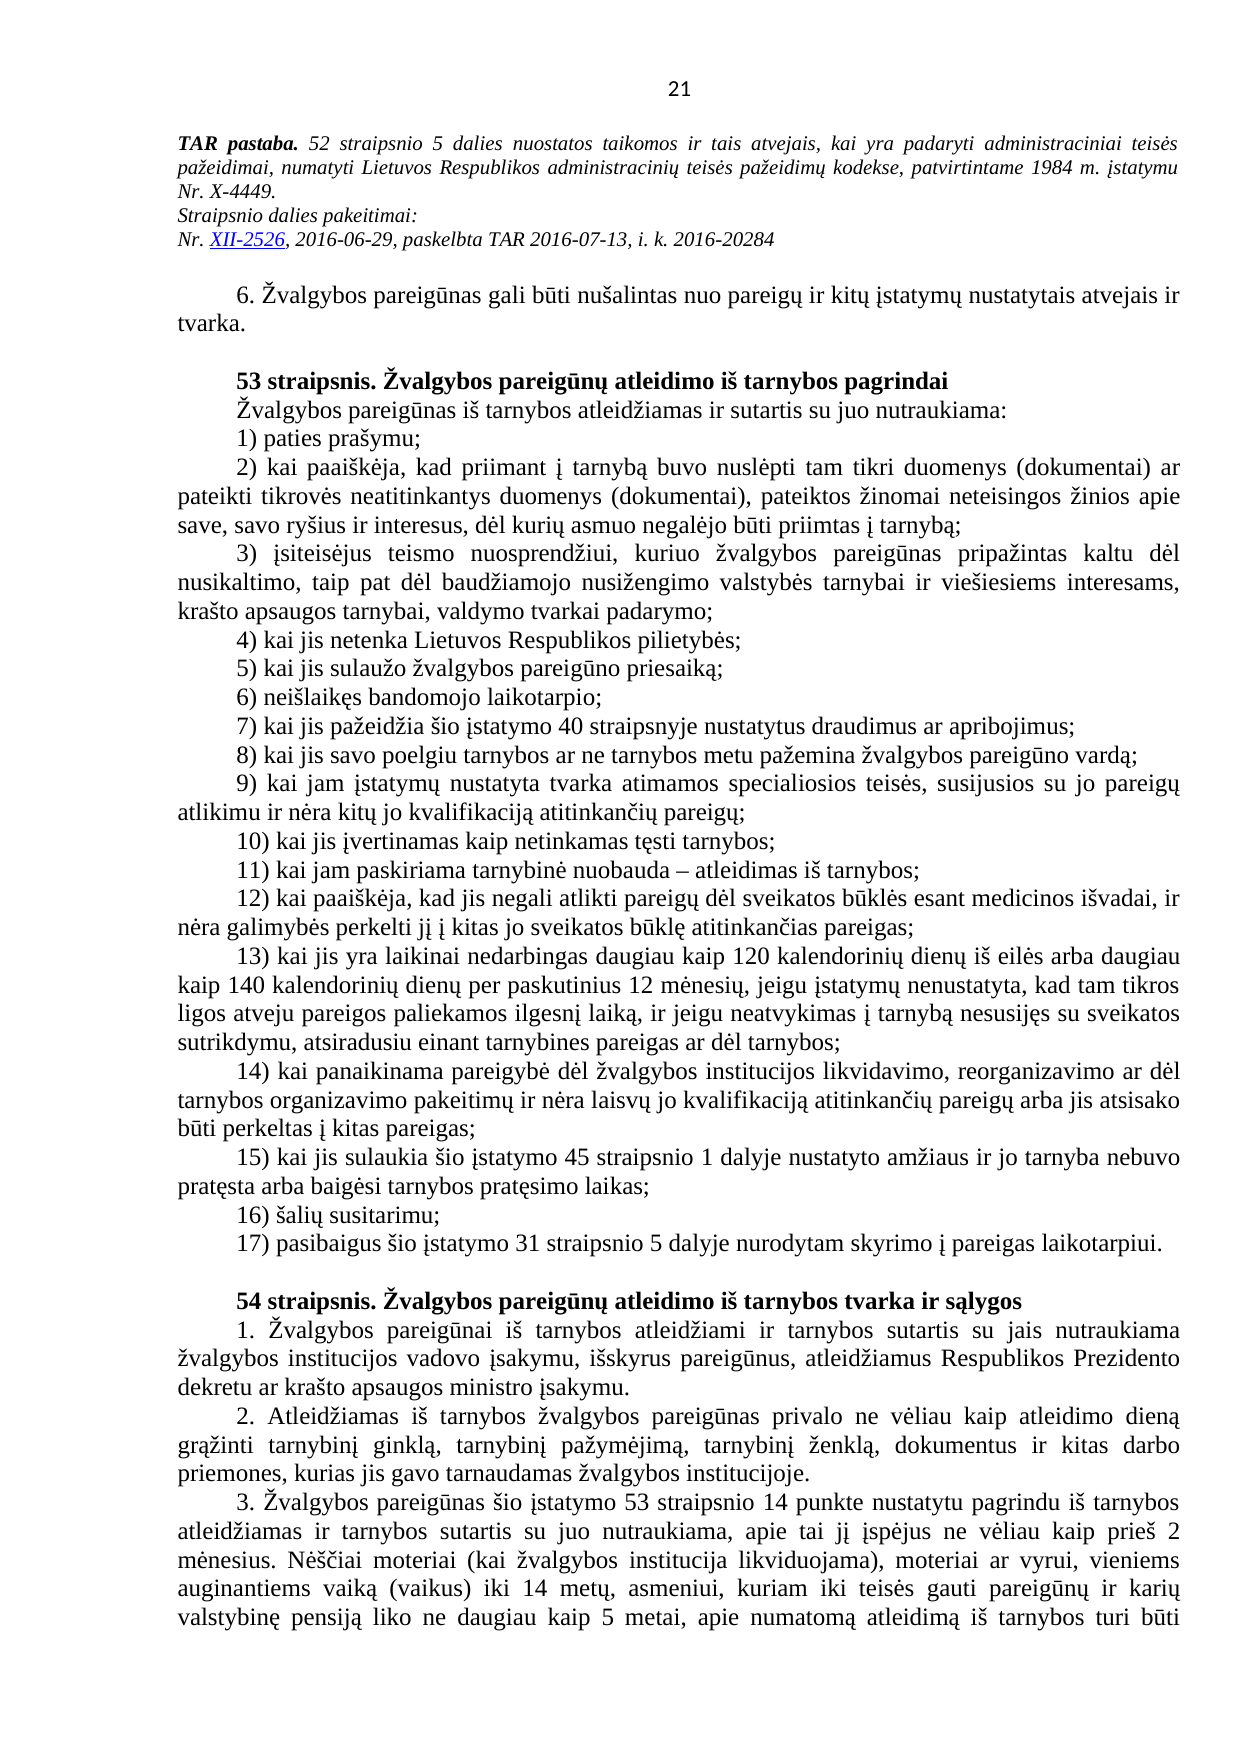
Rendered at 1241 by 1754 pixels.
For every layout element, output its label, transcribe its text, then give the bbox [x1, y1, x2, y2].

text 54 straipsnis. Žvalgybos pareigūnų atleidimo iš tarnybos tvarka ir sąlygos [177, 1286, 1181, 1315]
text 4) kai jis netenka Lietuvos Respublikos pilietybės; [177, 625, 1181, 653]
text 53 straipsnis. Žvalgybos pareigūnų atleidimo iš tarnybos pagrindai [177, 366, 1181, 395]
text 17) pasibaigus šio įstatymo 31 straipsnio 5 dalyje nurodytam skyrimo į pareigas laikotarpiui. [177, 1228, 1181, 1257]
text 2) kai paaiškėja, kad priimant į tarnybą buvo nuslėpti tam tikri duomenys (dokumentai) ar pateikti tikrovės neatitinkantys duomenys (dokumentai), pateiktos žinomai neteisingos žinios apie save, savo ryšius ir interesus, dėl kurių asmuo negalėjo būti priimtas į tarnybą; [177, 452, 1181, 538]
text 9) kai jam įstatymų nustatyta tvarka atimamos specialiosios teisės, susijusios su jo pareigų atlikimu ir nėra kitų jo kvalifikaciją atitinkančių pareigų; [177, 768, 1181, 826]
text 3. Žvalgybos pareigūnas šio įstatymo 53 straipsnio 14 punkte nustatytu pagrindu iš tarnybos atleidžiamas ir tarnybos sutartis su juo nutraukiama, apie tai jį įspėjus ne vėliau kaip prieš 2 mėnesius. Nėščiai moteriai (kai žvalgybos institucija likviduojama), moteriai ar vyrui, vieniems auginantiems vaiką (vaikus) iki 14 metų, asmeniui, kuriam iki teisės gauti pareigūnų ir karių valstybinę pensiją liko ne daugiau kaip 5 metai, apie numatomą atleidimą iš tarnybos turi būti [177, 1487, 1181, 1631]
text TAR pastaba. 52 straipsnio 5 dalies nuostatos taikomos ir tais atvejais, kai yra padaryti administraciniai teisės pažeidimai, numatyti Lietuvos Respublikos administracinių teisės pažeidimų kodekse, patvirtintame 1984 m. įstatymu Nr. X-4449. [177, 131, 1181, 203]
text Nr. XII-2526, 2016-06-29, paskelbta TAR 2016-07-13, i. k. 2016-20284 [177, 227, 1181, 251]
text 14) kai panaikinama pareigybė dėl žvalgybos institucijos likvidavimo, reorganizavimo ar dėl tarnybos organizavimo pakeitimų ir nėra laisvų jo kvalifikaciją atitinkančių pareigų arba jis atsisako būti perkeltas į kitas pareigas; [177, 1056, 1181, 1142]
text 1. Žvalgybos pareigūnai iš tarnybos atleidžiami ir tarnybos sutartis su jais nutraukiama žvalgybos institucijos vadovo įsakymu, išskyrus pareigūnus, atleidžiamus Respublikos Prezidento dekretu ar krašto apsaugos ministro įsakymu. [177, 1315, 1181, 1401]
text 5) kai jis sulaužo žvalgybos pareigūno priesaiką; [177, 653, 1181, 682]
text Žvalgybos pareigūnas iš tarnybos atleidžiamas ir sutartis su juo nutraukiama: [177, 395, 1181, 423]
text 2. Atleidžiamas iš tarnybos žvalgybos pareigūnas privalo ne vėliau kaip atleidimo dieną grąžinti tarnybinį ginklą, tarnybinį pažymėjimą, tarnybinį ženklą, dokumentus ir kitas darbo priemones, kurias jis gavo tarnaudamas žvalgybos institucijoje. [177, 1401, 1181, 1487]
text 16) šalių susitarimu; [177, 1200, 1181, 1228]
text 1) paties prašymu; [177, 423, 1181, 452]
text 8) kai jis savo poelgiu tarnybos ar ne tarnybos metu pažemina žvalgybos pareigūno vardą; [177, 740, 1181, 768]
text 7) kai jis pažeidžia šio įstatymo 40 straipsnyje nustatytus draudimus ar apribojimus; [177, 711, 1181, 740]
text 10) kai jis įvertinamas kaip netinkamas tęsti tarnybos; [177, 826, 1181, 855]
text 12) kai paaiškėja, kad jis negali atlikti pareigų dėl sveikatos būklės esant medicinos išvadai, ir nėra galimybės perkelti jį į kitas jo sveikatos būklę atitinkančias pareigas; [177, 883, 1181, 941]
text 15) kai jis sulaukia šio įstatymo 45 straipsnio 1 dalyje nustatyto amžiaus ir jo tarnyba nebuvo pratęsta arba baigėsi tarnybos pratęsimo laikas; [177, 1142, 1181, 1200]
text 6. Žvalgybos pareigūnas gali būti nušalintas nuo pareigų ir kitų įstatymų nustatytais atvejais ir tvarka. [177, 280, 1181, 337]
text 13) kai jis yra laikinai nedarbingas daugiau kaip 120 kalendorinių dienų iš eilės arba daugiau kaip 140 kalendorinių dienų per paskutinius 12 mėnesių, jeigu įstatymų nenustatyta, kad tam tikros ligos atveju pareigos paliekamos ilgesnį laiką, ir jeigu neatvykimas į tarnybą nesusijęs su sveikatos sutrikdymu, atsiradusiu einant tarnybines pareigas ar dėl tarnybos; [177, 941, 1181, 1056]
text 11) kai jam paskiriama tarnybinė nuobauda – atleidimas iš tarnybos; [177, 855, 1181, 883]
text Straipsnio dalies pakeitimai: [177, 203, 1181, 227]
text 6) neišlaikęs bandomojo laikotarpio; [177, 682, 1181, 711]
text 3) įsiteisėjus teismo nuosprendžiui, kuriuo žvalgybos pareigūnas pripažintas kaltu dėl nusikaltimo, taip pat dėl baudžiamojo nusižengimo valstybės tarnybai ir viešiesiems interesams, krašto apsaugos tarnybai, valdymo tvarkai padarymo; [177, 538, 1181, 625]
